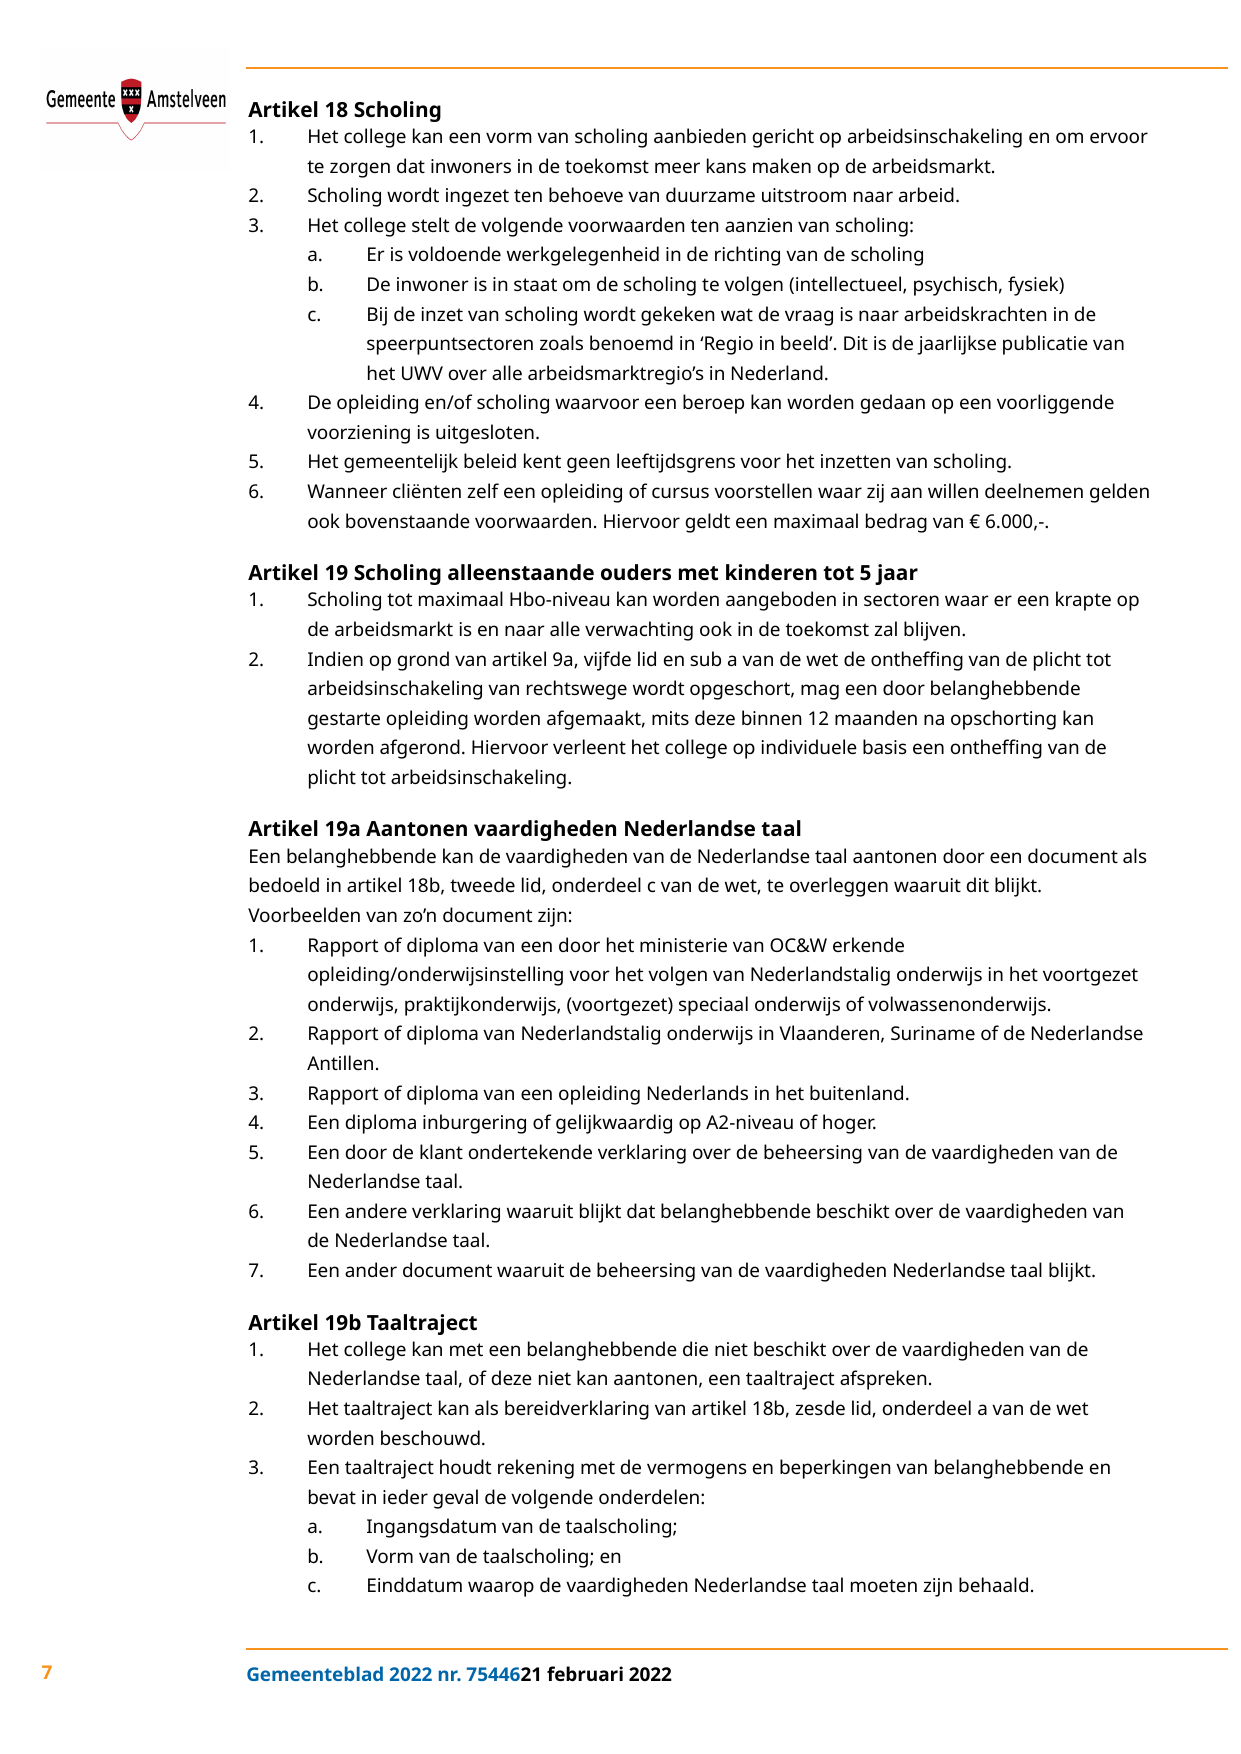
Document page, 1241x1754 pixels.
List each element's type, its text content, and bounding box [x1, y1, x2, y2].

list Het taaltraject kan als bereidverklaring van artikel 18b, zesde lid, onderdeel a van de wet worden beschouwd. [248, 1395, 1152, 1451]
text Artikel 19a Aantonen vaardigheden Nederlandse taal [248, 814, 1152, 843]
list Ingangsdatum van de taalscholing; [307, 1513, 1152, 1539]
list Een diploma inburgering of gelijkwaardig op A2-niveau of hoger. [248, 1109, 1152, 1135]
list Het college kan een vorm van scholing aanbieden gericht op arbeidsinschakeling en om ervoor te zorgen dat inwoners in de toekomst meer kans maken op de arbeidsmarkt. [248, 123, 1152, 178]
text Artikel 19 Scholing alleenstaande ouders met kinderen tot 5 jaar [248, 558, 1152, 587]
list De inwoner is in staat om de scholing te volgen (intellectueel, psychisch, fysiek) [307, 271, 1152, 297]
list Het college stelt de volgende voorwaarden ten aanzien van scholing: [248, 212, 1152, 238]
list Rapport of diploma van een door het ministerie van OC&W erkende opleiding/onderwijsinstelling voor het volgen van Nederlandstalig onderwijs in het voortgezet onderwijs, praktijkonderwijs, (voortgezet) speciaal onderwijs of volwassenonderwijs. [248, 932, 1152, 1017]
list Rapport of diploma van Nederlandstalig onderwijs in Vlaanderen, Suriname of de Nederlandse Antillen. [248, 1021, 1152, 1076]
list Het college kan met een belanghebbende die niet beschikt over de vaardigheden van de Nederlandse taal, of deze niet kan aantonen, een taaltraject afspreken. [248, 1336, 1152, 1391]
text Een belanghebbende kan de vaardigheden van de Nederlandse taal aantonen door een document als bedoeld in artikel 18b, tweede lid, onderdeel c van de wet, te overleggen waaruit dit blijkt. Voorbeelden van zo’n document zijn: [248, 843, 1152, 928]
list Een taaltraject houdt rekening met de vermogens en beperkingen van belanghebbende en bevat in ieder geval de volgende onderdelen: [248, 1454, 1152, 1510]
list Er is voldoende werkgelegenheid in de richting van de scholing [307, 242, 1152, 267]
text Artikel 19b Taaltraject [248, 1308, 1152, 1336]
list Bij de inzet van scholing wordt gekeken wat de vraag is naar arbeidskrachten in de speerpuntsectoren zoals benoemd in ‘Regio in beeld’. Dit is de jaarlijkse publicatie van het UWV over alle arbeidsmarktregio’s in Nederland. [307, 301, 1152, 386]
picture [41, 47, 231, 172]
list Een door de klant ondertekende verklaring over de beheersing van de vaardigheden van de Nederlandse taal. [248, 1139, 1152, 1194]
text Artikel 18 Scholing [248, 95, 1152, 123]
list Scholing wordt ingezet ten behoeve van duurzame uitstroom naar arbeid. [248, 182, 1152, 208]
list Indien op grond van artikel 9a, vijfde lid en sub a van de wet de ontheffing van de plicht tot arbeidsinschakeling van rechtswege wordt opgeschort, mag een door belanghebbende gestarte opleiding worden afgemaakt, mits deze binnen 12 maanden na opschorting kan worden afgerond. Hiervoor verleent het college op individuele basis een ontheffing van de plicht tot arbeidsinschakeling. [248, 646, 1152, 790]
list Een ander document waaruit de beheersing van de vaardigheden Nederlandse taal blijkt. [248, 1257, 1152, 1283]
list Wanneer cliënten zelf een opleiding of cursus voorstellen waar zij aan willen deelnemen gelden ook bovenstaande voorwaarden. Hiervoor geldt een maximaal bedrag van € 6.000,-. [248, 478, 1152, 533]
list Het gemeentelijk beleid kent geen leeftijdsgrens voor het inzetten van scholing. [248, 449, 1152, 474]
list Vorm van de taalscholing; en [307, 1543, 1152, 1569]
list Een andere verklaring waaruit blijkt dat belanghebbende beschikt over de vaardigheden van de Nederlandse taal. [248, 1198, 1152, 1253]
list Rapport of diploma van een opleiding Nederlands in het buitenland. [248, 1080, 1152, 1105]
list Einddatum waarop de vaardigheden Nederlandse taal moeten zijn behaald. [307, 1573, 1152, 1598]
list De opleiding en/of scholing waarvoor een beroep kan worden gedaan op een voorliggende voorziening is uitgesloten. [248, 389, 1152, 445]
list Scholing tot maximaal Hbo-niveau kan worden aangeboden in sectoren waar er een krapte op de arbeidsmarkt is en naar alle verwachting ook in de toekomst zal blijven. [248, 587, 1152, 642]
